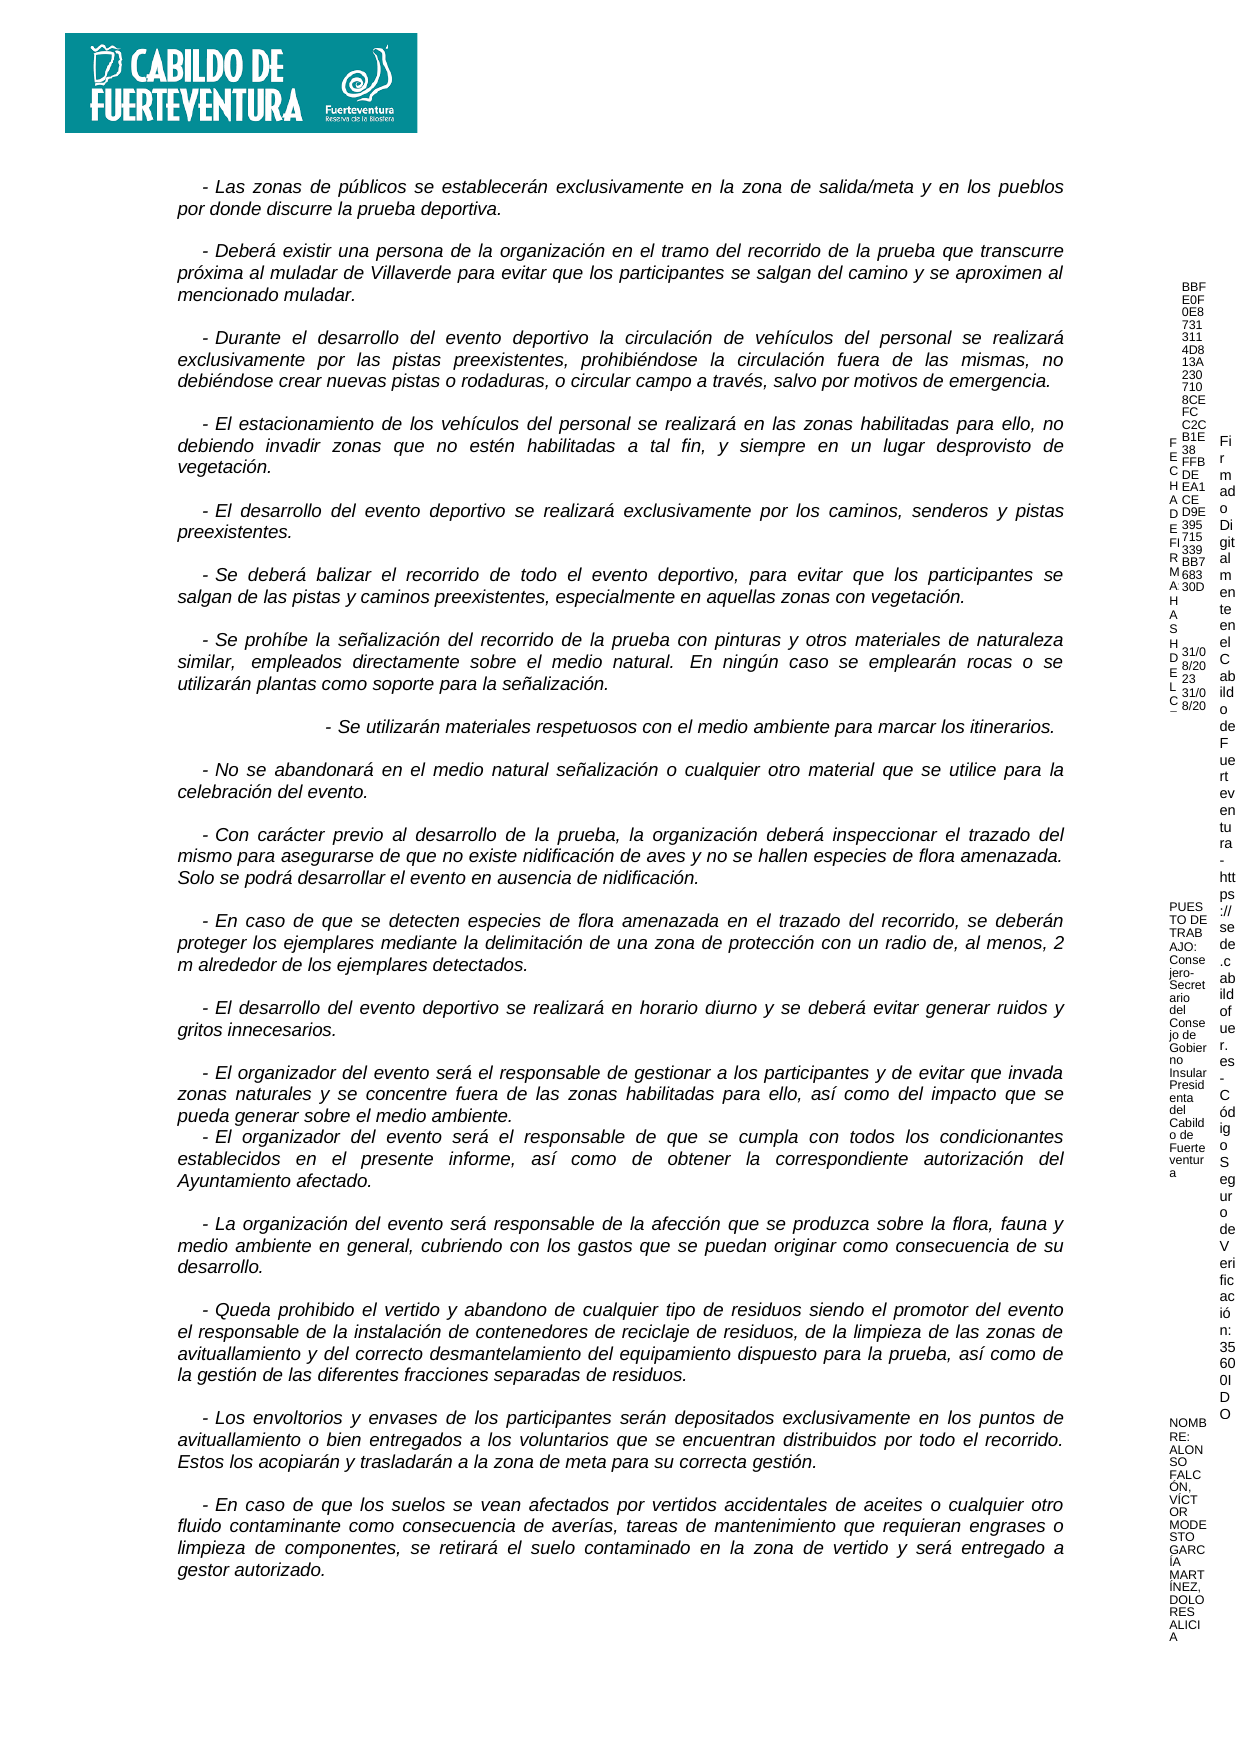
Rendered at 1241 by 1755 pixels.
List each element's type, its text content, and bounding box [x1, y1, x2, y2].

list NOMBRE: [1169, 1417, 1209, 1444]
list Durante el desarrollo del evento deportivo la circulación de vehículos del personal se realizará exclusivamente por las pistas preexistentes, prohibiéndose la circulación fuera de las mismas, no debiéndose crear nuevas pistas o rodaduras, o circular campo a través, salvo por motivos de emergencia. [164, 327, 1064, 392]
list En caso de que los suelos se vean afectados por vertidos accidentales de aceites o cualquier otro fluido contaminante como consecuencia de averías, tareas de mantenimiento que requieran engrases o limpieza de componentes, se retirará el suelo contaminado en la zona de vertido y será entregado a gestor autorizado. [164, 1493, 1064, 1580]
list Queda prohibido el vertido y abandono de cualquier tipo de residuos siendo el promotor del evento el responsable de la instalación de contenedores de reciclaje de residuos, de la limpieza de las zonas de avituallamiento y del correcto desmantelamiento del equipamiento dispuesto para la prueba, así como de la gestión de las diferentes fracciones separadas de residuos. [164, 1299, 1064, 1386]
list Se utilizarán materiales respetuosos con el medio ambiente para marcar los itinerarios. [325, 716, 1217, 737]
list [1167, 1416, 1209, 1648]
list ALONSO FALCÓN, VÍCTOR MODESTO GARCÍA MARTÍNEZ, DOLORES ALICIA [1169, 1444, 1207, 1644]
list En caso de que se detecten especies de flora amenazada en el trazado del recorrido, se deberán proteger los ejemplares mediante la delimitación de una zona de protección con un radio de, al menos, 2 m alrededor de los ejemplares detectados. [164, 910, 1064, 975]
list La organización del evento será responsable de la afección que se produzca sobre la flora, fauna y medio ambiente en general, cubriendo con los gastos que se puedan originar como consecuencia de su desarrollo. [164, 1213, 1064, 1278]
list Con carácter previo al desarrollo de la prueba, la organización deberá inspeccionar el trazado del mismo para asegurarse de que no existe nidificación de aves y no se hallen especies de flora amenazada. Solo se podrá desarrollar el evento en ausencia de nidificación. [164, 824, 1064, 888]
list El organizador del evento será el responsable de gestionar a los participantes y de evitar que invada zonas naturales y se concentre fuera de las zonas habilitadas para ello, así como del impacto que se pueda generar sobre el medio ambiente. [164, 1061, 1064, 1126]
list 31/08/2023 [1182, 646, 1209, 686]
list Firmado Digitalmente en el Cabildo de Fuerteventura - https://sede.cabildofuer.es - Código Seguro de Verificación: 35600IDOC26823F6234671D144AB [1219, 433, 1236, 1418]
list BBFE0F0E87313114D813A2307108CEFCC2CB1E38 FFBDEEA1CED9E395715339BB768330D3CC2EDAE0 [1182, 282, 1207, 593]
list Consejero-Secretario del Consejo de Gobierno Insular Presidenta del Cabildo de Fuerteventura [1169, 955, 1207, 1180]
list Las zonas de públicos se establecerán exclusivamente en la zona de salida/meta y en los pueblos por donde discurre la prueba deportiva. [164, 176, 1064, 219]
list FECHA DE FIRMA: HASH DEL CERTIFICADO: [1169, 435, 1184, 712]
list El organizador del evento será el responsable de que se cumpla con todos los condicionantes establecidos en el presente informe, así como de obtener la correspondiente autorización del Ayuntamiento afectado. [164, 1126, 1064, 1191]
list PUESTO DE TRABAJO: [1169, 900, 1209, 954]
list Deberá existir una persona de la organización en el tramo del recorrido de la prueba que transcurre próxima al muladar de Villaverde para evitar que los participantes se salgan del camino y se aproximen al mencionado muladar. [164, 240, 1064, 305]
list Los envoltorios y envases de los participantes serán depositados exclusivamente en los puntos de avituallamiento o bien entregados a los voluntarios que se encuentran distribuidos por todo el recorrido. Estos los acopiarán y trasladarán a la zona de meta para su correcta gestión. [164, 1407, 1064, 1472]
list [1167, 900, 1209, 1205]
list 31/08/2023 [1182, 686, 1209, 712]
list No se abandonará en el medio natural señalización o cualquier otro material que se utilice para la celebración del evento. [164, 759, 1064, 802]
list El desarrollo del evento deportivo se realizará en horario diurno y se deberá evitar generar ruidos y gritos innecesarios. [164, 997, 1064, 1040]
list Se deberá balizar el recorrido de todo el evento deportivo, para evitar que los participantes se salgan de las pistas y caminos preexistentes, especialmente en aquellas zonas con vegetación. [164, 564, 1064, 607]
list El desarrollo del evento deportivo se realizará exclusivamente por los caminos, senderos y pistas preexistentes. [164, 499, 1064, 543]
list El estacionamiento de los vehículos del personal se realizará en las zonas habilitadas para ello, no debiendo invadir zonas que no estén habilitadas a tal fin, y siempre en un lugar desprovisto de vegetación. [164, 413, 1064, 478]
list [1179, 280, 1209, 593]
list Se prohíbe la señalización del recorrido de la prueba con pinturas y otros materiales de naturaleza similar, empleados directamente sobre el medio natural. En ningún caso se emplearán rocas o se utilizarán plantas como soporte para la señalización. [164, 629, 1064, 694]
